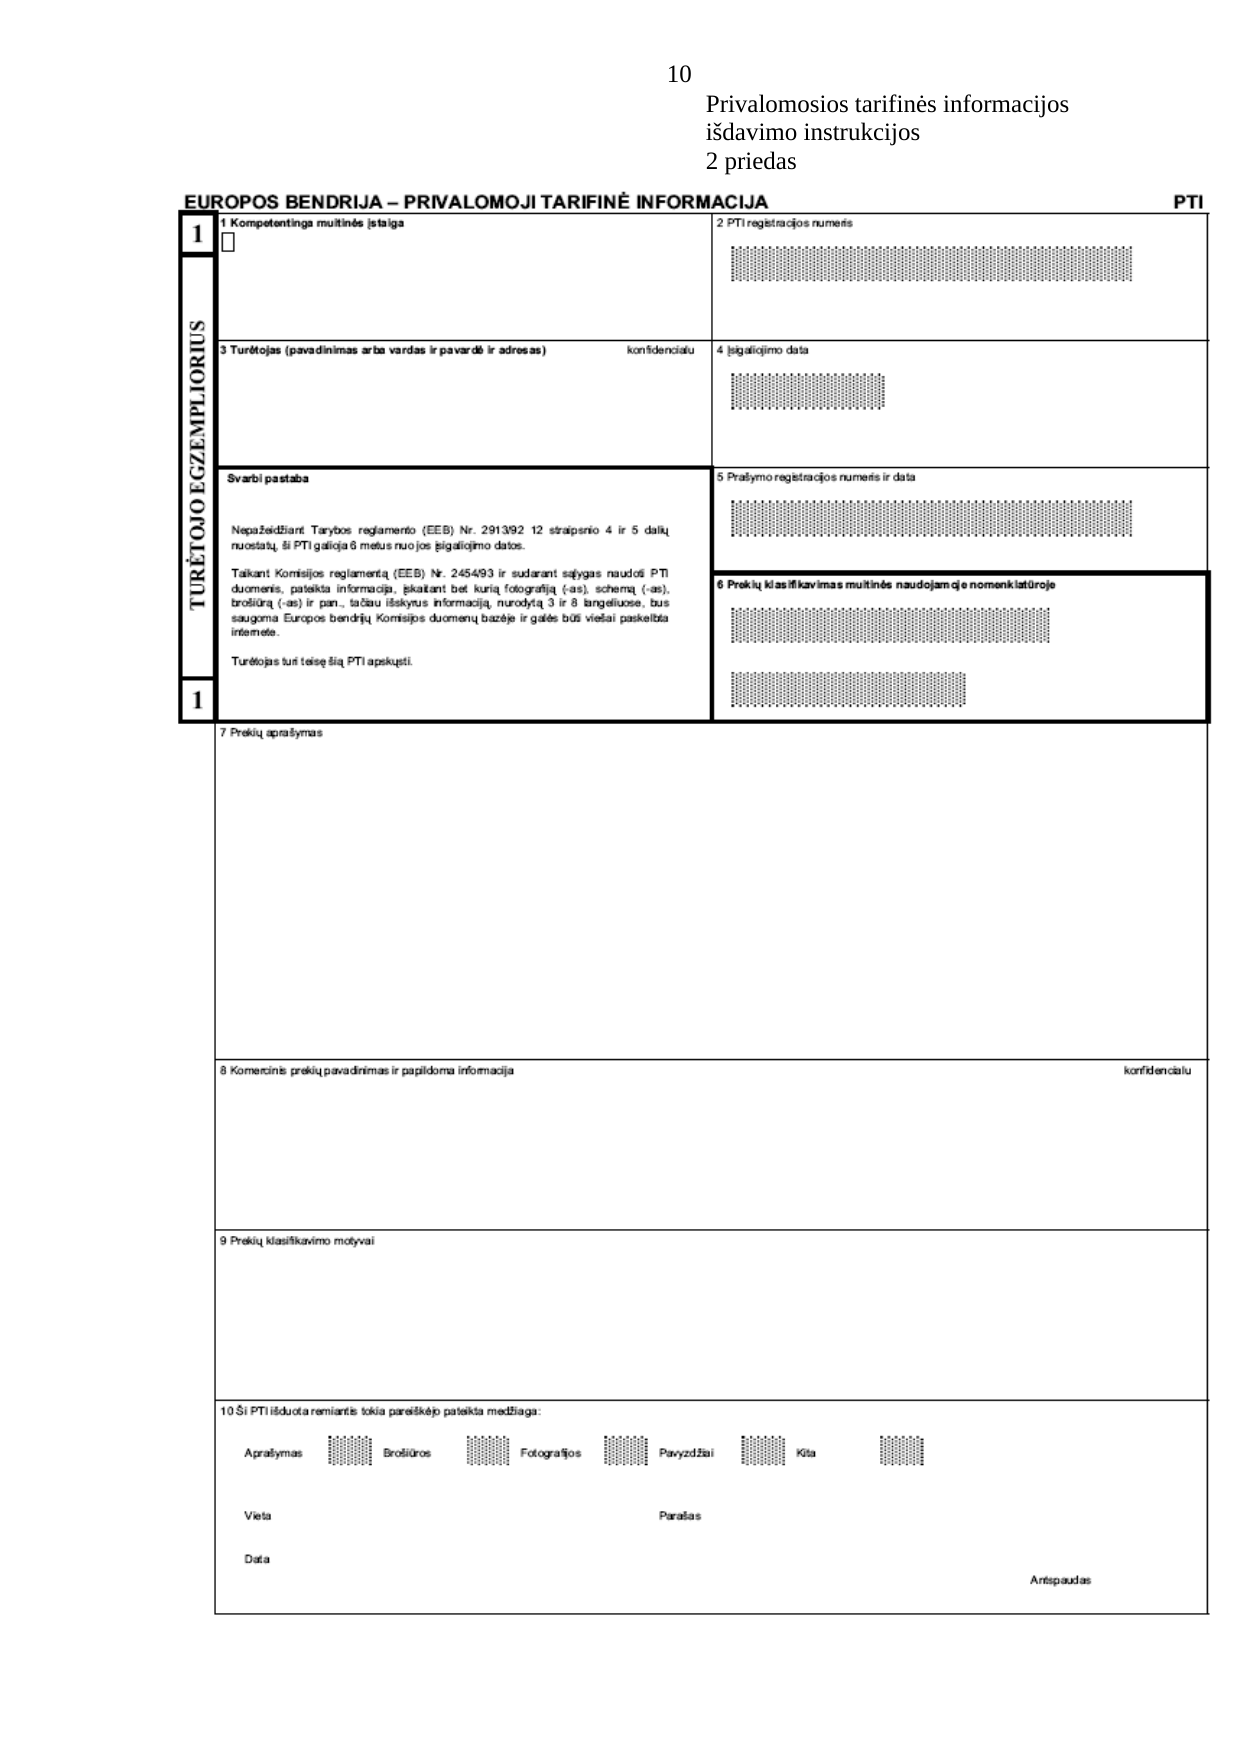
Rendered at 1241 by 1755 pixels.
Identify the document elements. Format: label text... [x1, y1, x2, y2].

text 2 priedas [582, 146, 1181, 175]
text Privalomosios tarifinės informacijos [706, 89, 1181, 117]
text išdavimo instrukcijos [582, 117, 1181, 146]
